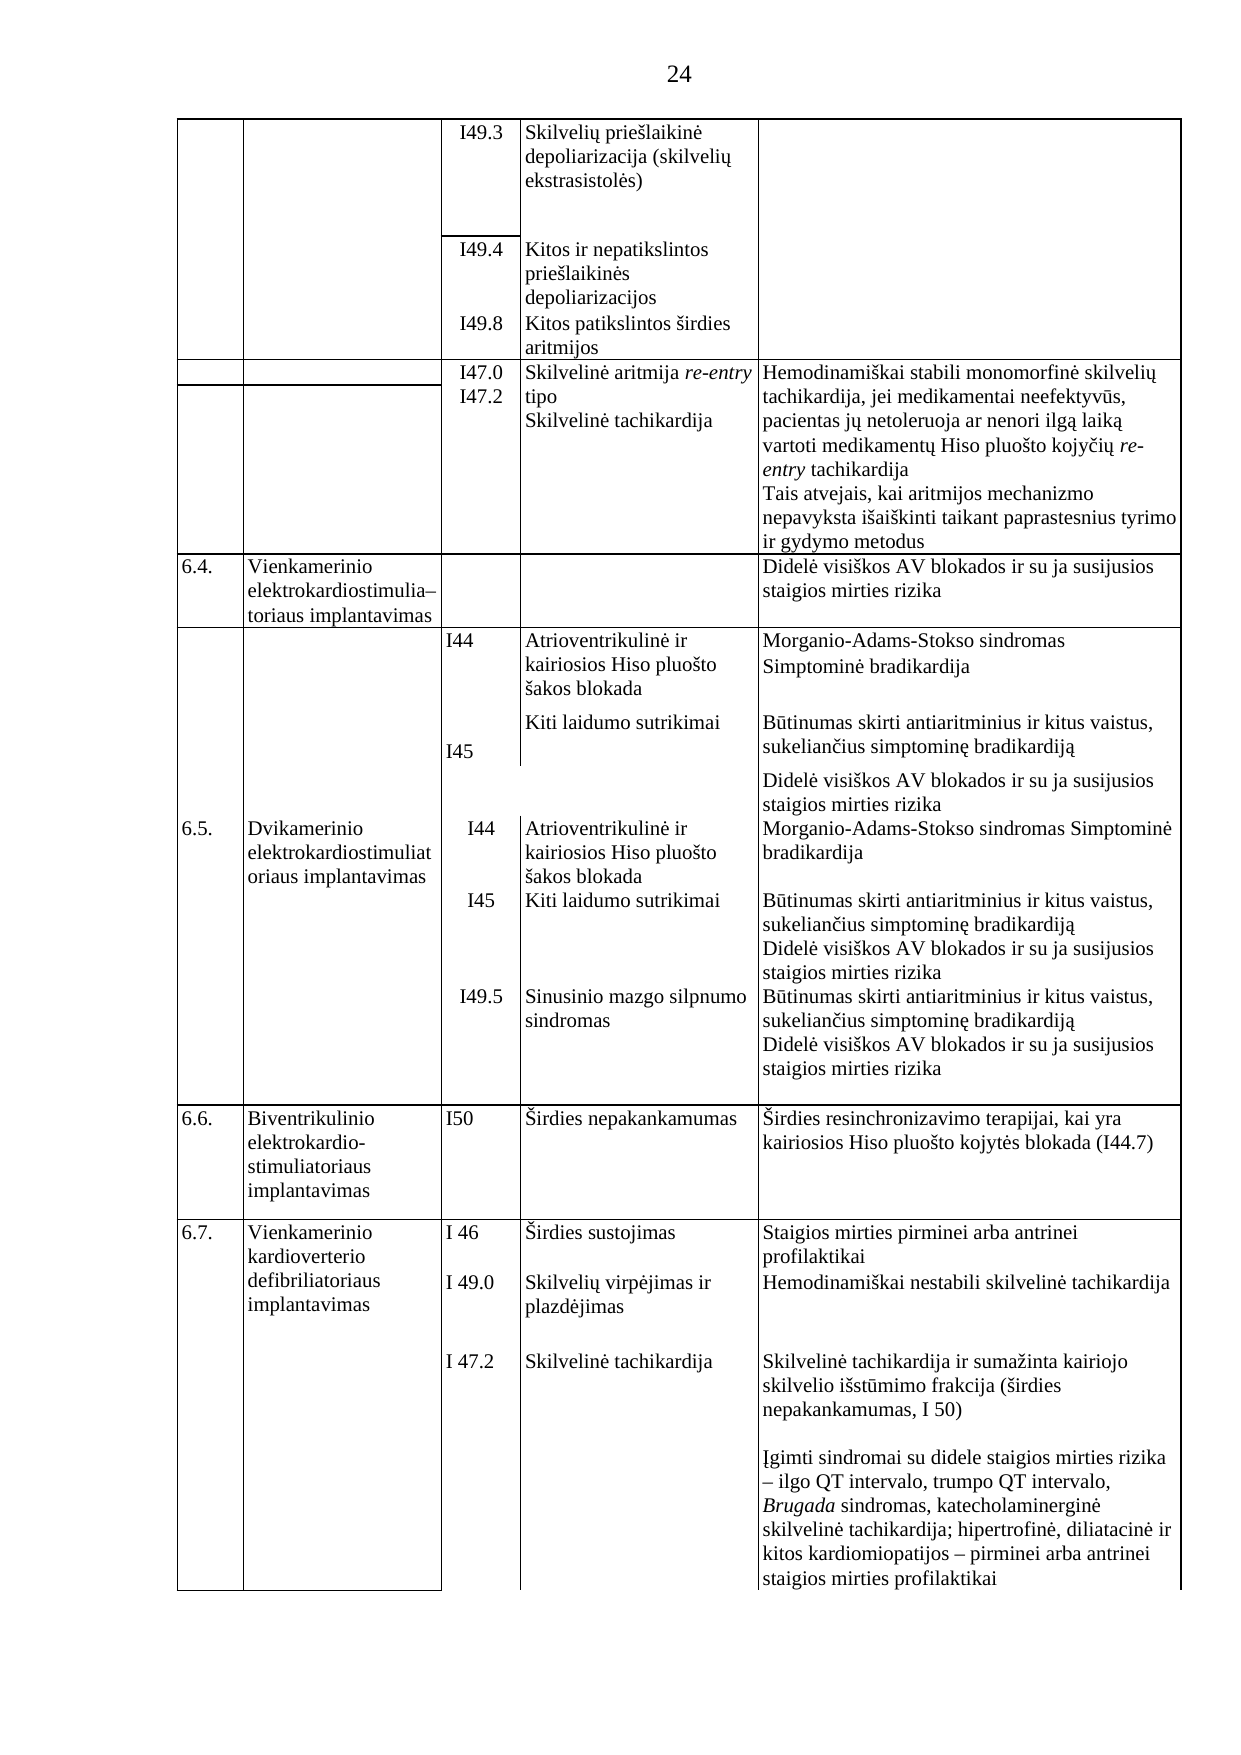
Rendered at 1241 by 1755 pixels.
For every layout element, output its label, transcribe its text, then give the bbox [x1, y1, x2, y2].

table_cell I45 [442, 888, 520, 936]
table_cell [178, 628, 243, 816]
table_cell [244, 1032, 441, 1080]
table_cell Būtinumas skirti antiaritminius ir kitus vaistus, sukeliančius simptominę bradikardiją [759, 984, 1180, 1032]
table_cell I49.3 [442, 120, 520, 235]
table_cell Biventrikulinio elektrokardio- stimuliatoriaus implantavimas [244, 1106, 441, 1218]
table_cell Vienkamerinio elektrokardiostimulia– toriaus implantavimas [244, 555, 441, 627]
table_cell [244, 360, 441, 384]
table_cell I45 [442, 737, 520, 766]
table_cell Kiti laidumo sutrikimai [521, 709, 758, 766]
table_cell Morganio-Adams-Stokso sindromas [759, 628, 1180, 652]
table_cell I 49.0 [442, 1268, 520, 1347]
table_cell Didelė visiškos AV blokados ir su ja susijusios staigios mirties rizika [759, 936, 1180, 984]
table_cell [244, 120, 441, 359]
table_cell 6.5. [178, 816, 243, 888]
table_cell [178, 984, 243, 1032]
table_cell [178, 360, 243, 384]
table_cell I49.4 [442, 237, 520, 309]
table_cell Širdies sustojimas [521, 1220, 758, 1268]
table_cell Didelė visiškos AV blokados ir su ja susijusios staigios mirties rizika [759, 555, 1180, 627]
table_cell Skilvelinė tachikardija [521, 1347, 758, 1589]
table_cell [442, 1032, 520, 1080]
table_cell Staigios mirties pirminei arba antrinei profilaktikai [759, 1220, 1180, 1268]
table_cell Hemodinamiškai stabili monomorfinė skilvelių tachikardija, jei medikamentai neefektyvūs, pacientas jų netoleruoja ar nenori ilgą laiką vartoti medikamentų Hiso pluošto kojyčių re-entry tachikardija Tais atvejais, kai aritmijos mechanizmo nepavyksta išaiškinti taikant paprastesnius tyrimo ir gydymo metodus [759, 360, 1180, 553]
table_cell [244, 386, 441, 553]
table_cell [178, 888, 243, 936]
table_cell [244, 888, 441, 936]
table_cell Vienkamerinio kardioverterio defibriliatoriaus implantavimas [244, 1220, 441, 1589]
table_cell [442, 555, 520, 627]
table_cell [178, 120, 243, 359]
table_cell Kitos patikslintos širdies aritmijos [521, 309, 758, 359]
table_cell Širdies resinchronizavimo terapijai, kai yra kairiosios Hiso pluošto kojytės blokada (I44.7) [759, 1106, 1180, 1218]
table_cell [244, 628, 441, 816]
table_cell 6.6. [178, 1106, 243, 1218]
table_cell [244, 1080, 441, 1104]
table_cell I 46 [442, 1220, 520, 1268]
table_cell Skilvelių priešlaikinė depoliarizacija (skilvelių ekstrasistolės) [521, 120, 758, 235]
table_cell Širdies nepakankamumas [521, 1106, 758, 1218]
table_cell 6.7. [178, 1220, 243, 1589]
table_cell [244, 936, 441, 984]
table_cell Būtinumas skirti antiaritminius ir kitus vaistus, sukeliančius simptominę bradikardiją [759, 888, 1180, 936]
table_cell Sinusinio mazgo silpnumo sindromas [521, 984, 758, 1032]
table_cell Skilvelinė aritmija re-entry tipo Skilvelinė tachikardija [521, 360, 758, 553]
table_cell [759, 120, 1180, 235]
table_cell I44 [442, 628, 520, 737]
table_cell Simptominė bradikardija [759, 652, 1180, 708]
table_cell I 47.2 [442, 1347, 520, 1589]
table_cell [521, 555, 758, 627]
table_cell [178, 1080, 243, 1104]
table_cell [759, 235, 1180, 309]
table_cell I49.8 [442, 309, 520, 359]
table_cell [178, 386, 243, 553]
table_cell [244, 984, 441, 1032]
table_cell Kitos ir nepatikslintos priešlaikinės depoliarizacijos [521, 235, 758, 309]
table_cell Skilvelių virpėjimas ir plazdėjimas [521, 1268, 758, 1347]
table_cell Būtinumas skirti antiaritminius ir kitus vaistus, sukeliančius simptominę bradikardiją [759, 709, 1180, 766]
table_cell Skilvelinė tachikardija ir sumažinta kairiojo skilvelio išstūmimo frakcija (širdies nepakankamumas, I 50) Įgimti sindromai su didele staigios mirties rizika – ilgo QT intervalo, trumpo QT intervalo, Brugada sindromas, katecholaminerginė skilvelinė tachikardija; hipertrofinė, diliatacinė ir kitos kardiomiopatijos – pirminei arba antrinei staigios mirties profilaktikai [759, 1347, 1180, 1589]
table_cell Hemodinamiškai nestabili skilvelinė tachikardija [759, 1268, 1180, 1347]
table_cell I50 [442, 1106, 520, 1218]
table_cell Kiti laidumo sutrikimai [521, 888, 758, 936]
table_cell 6.4. [178, 555, 243, 627]
table_cell I44 [442, 816, 520, 888]
table_cell I49.5 [442, 984, 520, 1032]
table_cell Atrioventrikulinė ir kairiosios Hiso pluošto šakos blokada [521, 816, 758, 888]
table_cell [442, 1080, 520, 1104]
table_cell I47.0 I47.2 [442, 360, 520, 553]
table_cell Morganio-Adams-Stokso sindromas Simptominė bradikardija [759, 816, 1180, 888]
table_cell Dvikamerinio elektrokardiostimuliatoriaus implantavimas [244, 816, 441, 888]
table_cell [521, 1032, 758, 1080]
table_cell [178, 936, 243, 984]
table_cell Atrioventrikulinė ir kairiosios Hiso pluošto šakos blokada [521, 628, 758, 708]
table_cell [759, 309, 1180, 359]
table_cell [178, 1032, 243, 1080]
table_cell [759, 1080, 1180, 1104]
table_cell Didelė visiškos AV blokados ir su ja susijusios staigios mirties rizika [759, 1032, 1180, 1080]
table_cell Didelė visiškos AV blokados ir su ja susijusios staigios mirties rizika [759, 766, 1180, 816]
table_cell [442, 936, 520, 984]
table_cell [521, 1080, 758, 1104]
table_cell [521, 936, 758, 984]
